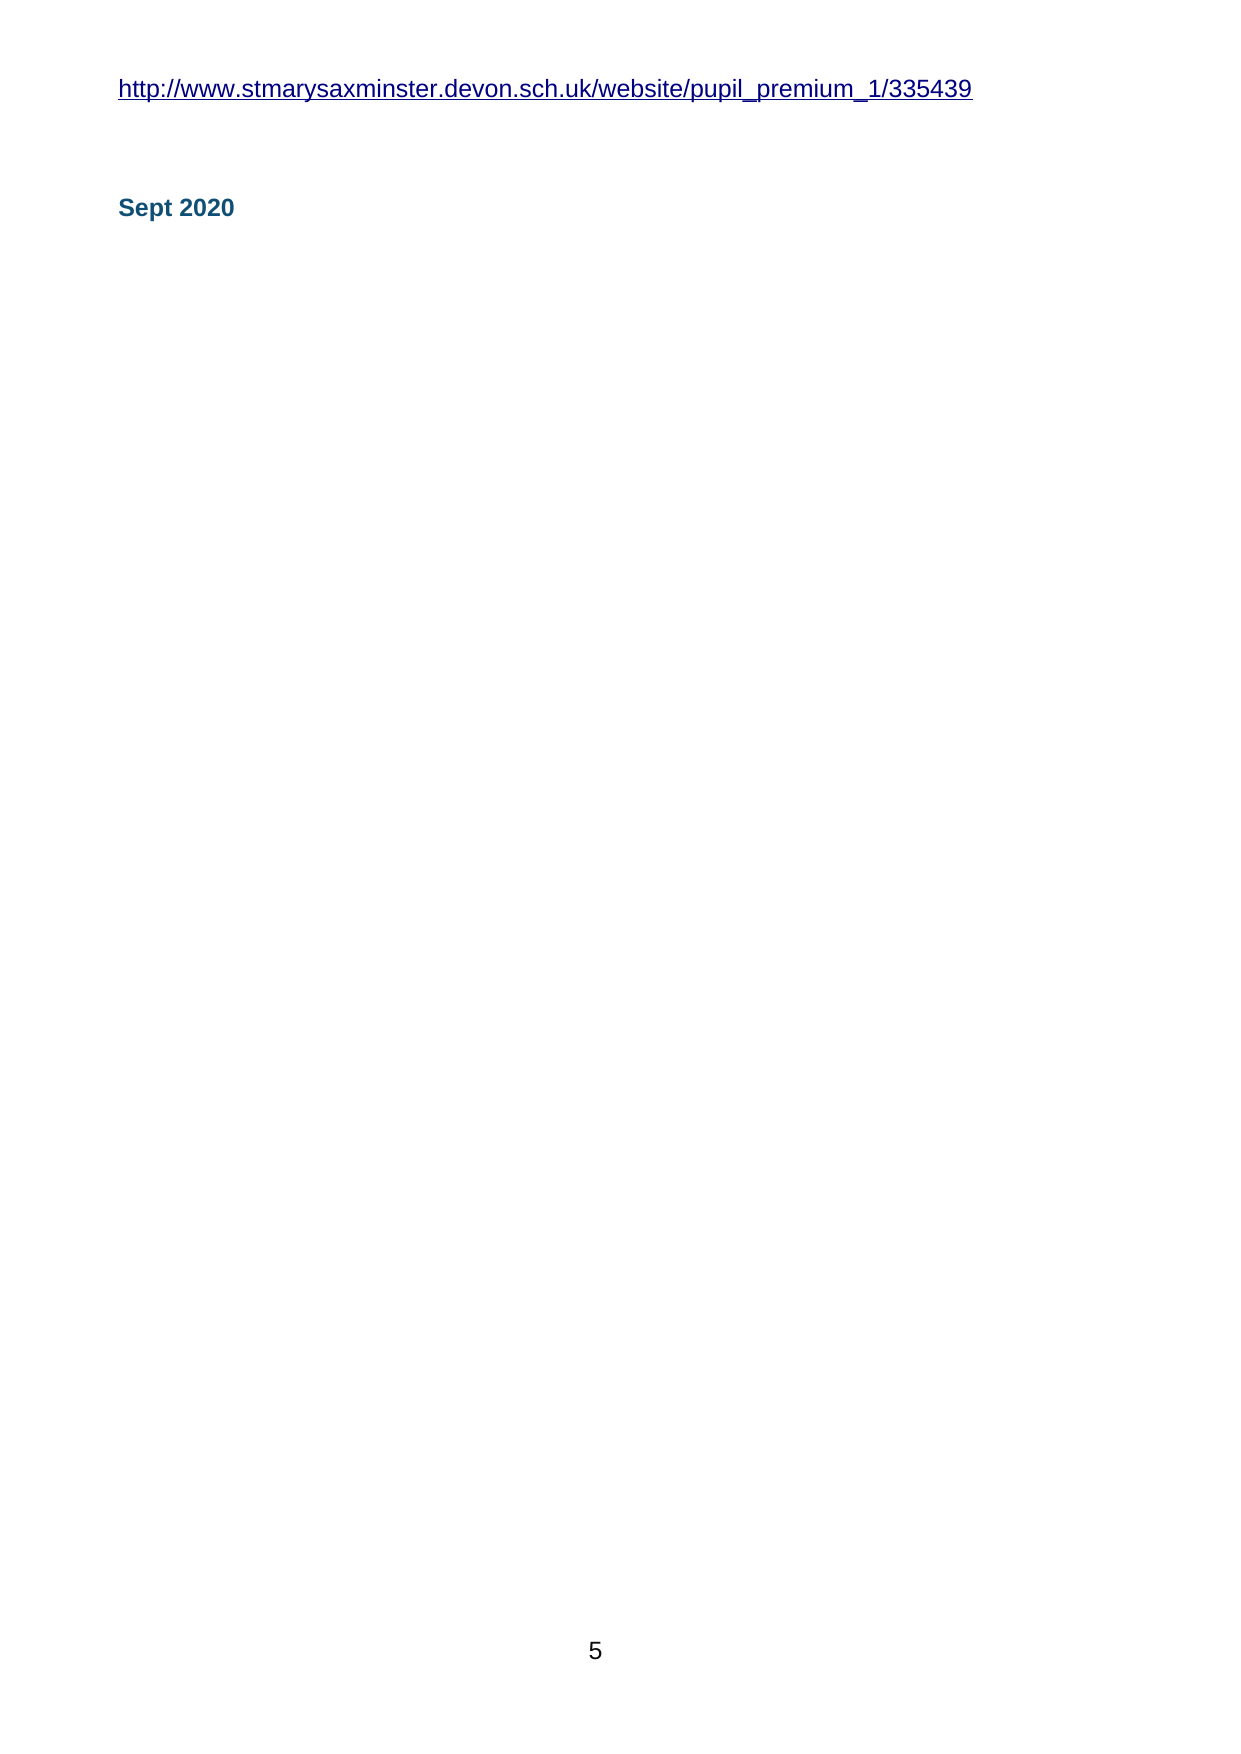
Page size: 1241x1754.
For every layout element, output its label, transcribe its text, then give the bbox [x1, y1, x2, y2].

text Sept 2020 [118, 193, 1107, 222]
text http://www.stmarysaxminster.devon.sch.uk/website/pupil_premium_1/335439 [118, 74, 1107, 103]
